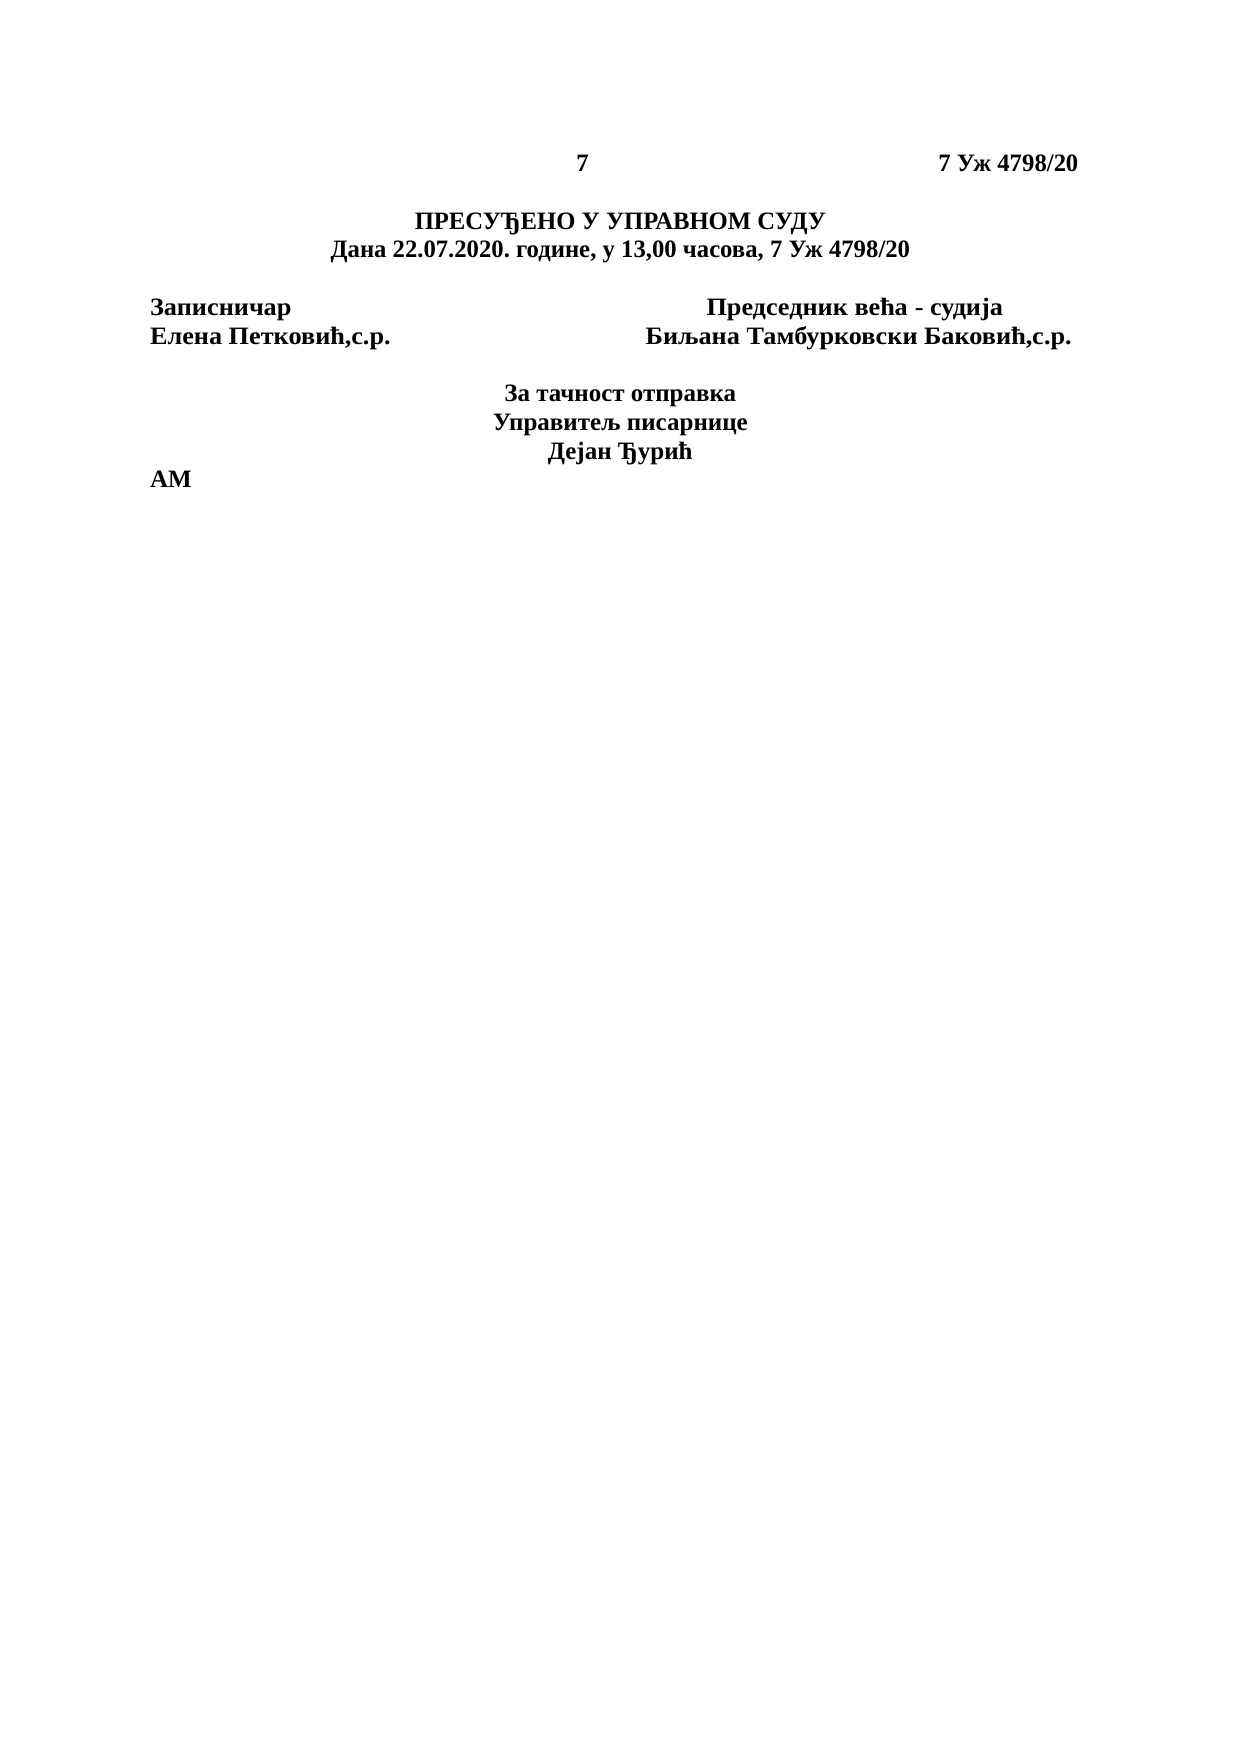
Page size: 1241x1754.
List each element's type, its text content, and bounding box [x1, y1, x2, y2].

text ПРЕСУЂЕНО У УПРАВНОМ СУДУ [150, 206, 1090, 234]
text АМ [150, 464, 1090, 493]
text Дана 22.07.2020. године, у 13,00 часова, 7 Уж 4798/20 [150, 234, 1090, 263]
text Управитељ писарнице [150, 407, 1090, 436]
text Елена Петковић,с.р. Биљана Тамбурковски Баковић,с.р. [150, 321, 1090, 349]
text За тачност отправка [150, 378, 1090, 407]
text Записничар Председник већа - судија [150, 292, 1090, 321]
text Дејан Ђурић [150, 436, 1090, 464]
